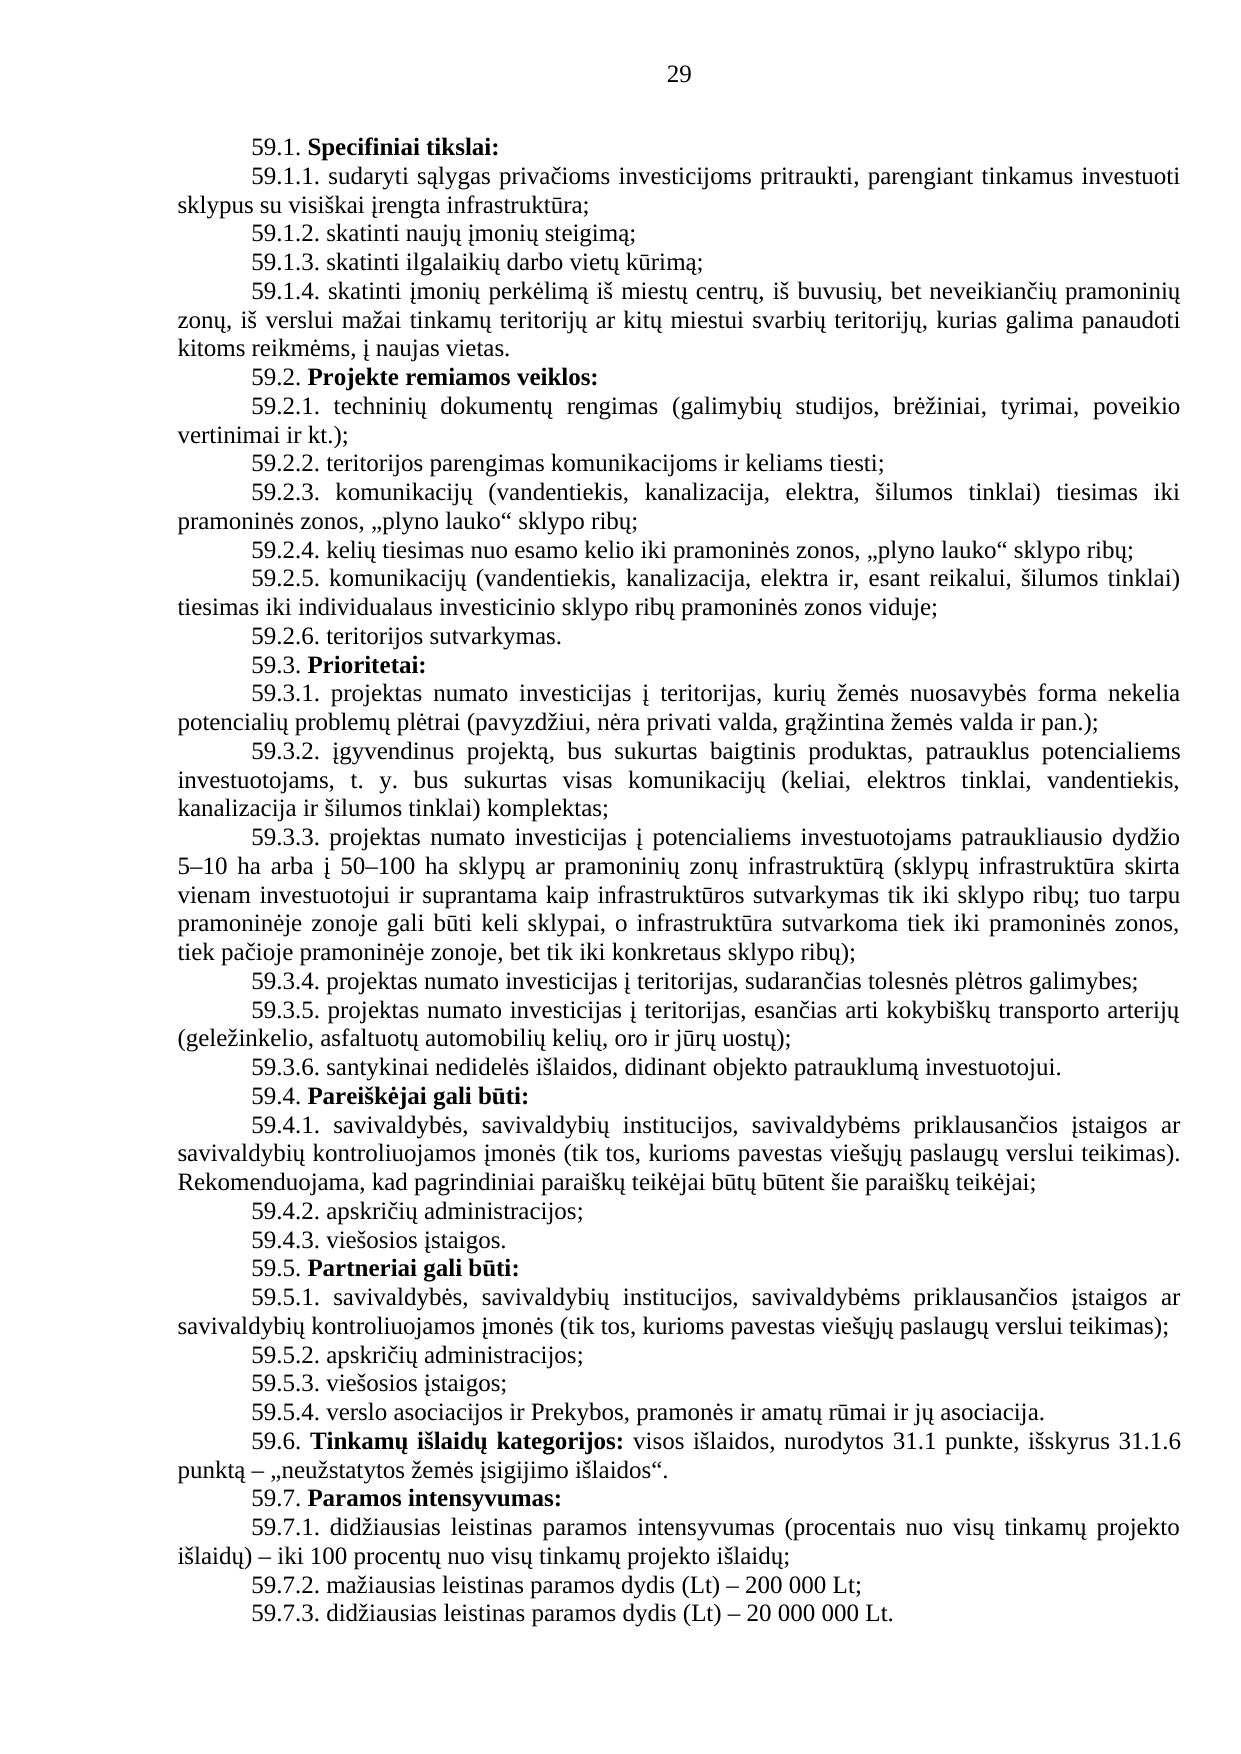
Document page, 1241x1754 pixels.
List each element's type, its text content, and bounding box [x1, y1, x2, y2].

text 59.7.1. didžiausias leistinas paramos intensyvumas (procentais nuo visų tinkamų projekto išlaidų) – iki 100 procentų nuo visų tinkamų projekto išlaidų; [177, 1512, 1181, 1570]
text 59.3.6. santykinai nedidelės išlaidos, didinant objekto patrauklumą investuotojui. [177, 1052, 1181, 1081]
text 59.3.2. įgyvendinus projektą, bus sukurtas baigtinis produktas, patrauklus potencialiems investuotojams, t. y. bus sukurtas visas komunikacijų (keliai, elektros tinklai, vandentiekis, kanalizacija ir šilumos tinklai) komplektas; [177, 736, 1181, 822]
text 59.3.5. projektas numato investicijas į teritorijas, esančias arti kokybiškų transporto arterijų (geležinkelio, asfaltuotų automobilių kelių, oro ir jūrų uostų); [177, 995, 1181, 1052]
text 59.2.1. techninių dokumentų rengimas (galimybių studijos, brėžiniai, tyrimai, poveikio vertinimai ir kt.); [177, 391, 1181, 448]
text 59.4. Pareiškėjai gali būti: [177, 1081, 1181, 1110]
text 59.2. Projekte remiamos veiklos: [177, 362, 1181, 391]
text 59.1. Specifiniai tikslai: [177, 132, 1181, 161]
text 59.5.2. apskričių administracijos; [177, 1340, 1181, 1368]
text 59.2.4. kelių tiesimas nuo esamo kelio iki pramoninės zonos, „plyno lauko“ sklypo ribų; [177, 535, 1181, 563]
text 59.2.2. teritorijos parengimas komunikacijoms ir keliams tiesti; [177, 448, 1181, 477]
text 59.7.2. mažiausias leistinas paramos dydis (Lt) – 200 000 Lt; [177, 1570, 1181, 1598]
text 59.1.1. sudaryti sąlygas privačioms investicijoms pritraukti, parengiant tinkamus investuoti sklypus su visiškai įrengta infrastruktūra; [177, 161, 1181, 218]
text 59.4.1. savivaldybės, savivaldybių institucijos, savivaldybėms priklausančios įstaigos ar savivaldybių kontroliuojamos įmonės (tik tos, kurioms pavestas viešųjų paslaugų verslui teikimas). Rekomenduojama, kad pagrindiniai paraiškų teikėjai būtų būtent šie paraiškų teikėjai; [177, 1110, 1181, 1196]
text 59.5.4. verslo asociacijos ir Prekybos, pramonės ir amatų rūmai ir jų asociacija. [177, 1397, 1181, 1426]
text 59.6. Tinkamų išlaidų kategorijos: visos išlaidos, nurodytos 31.1 punkte, išskyrus 31.1.6 punktą – „neužstatytos žemės įsigijimo išlaidos“. [177, 1426, 1181, 1483]
text 59.2.3. komunikacijų (vandentiekis, kanalizacija, elektra, šilumos tinklai) tiesimas iki pramoninės zonos, „plyno lauko“ sklypo ribų; [177, 477, 1181, 535]
text 59.2.6. teritorijos sutvarkymas. [177, 621, 1181, 650]
text 59.7. Paramos intensyvumas: [177, 1483, 1181, 1512]
text 59.5.3. viešosios įstaigos; [177, 1368, 1181, 1397]
text 59.1.4. skatinti įmonių perkėlimą iš miestų centrų, iš buvusių, bet neveikiančių pramoninių zonų, iš verslui mažai tinkamų teritorijų ar kitų miestui svarbių teritorijų, kurias galima panaudoti kitoms reikmėms, į naujas vietas. [177, 276, 1181, 362]
text 59.4.2. apskričių administracijos; [177, 1196, 1181, 1225]
text 59.1.3. skatinti ilgalaikių darbo vietų kūrimą; [177, 247, 1181, 276]
text 59.3.3. projektas numato investicijas į potencialiems investuotojams patraukliausio dydžio 5–10 ha arba į 50–100 ha sklypų ar pramoninių zonų infrastruktūrą (sklypų infrastruktūra skirta vienam investuotojui ir suprantama kaip infrastruktūros sutvarkymas tik iki sklypo ribų; tuo tarpu pramoninėje zonoje gali būti keli sklypai, o infrastruktūra sutvarkoma tiek iki pramoninės zonos, tiek pačioje pramoninėje zonoje, bet tik iki konkretaus sklypo ribų); [177, 822, 1181, 966]
text 59.4.3. viešosios įstaigos. [177, 1225, 1181, 1253]
text 59.5. Partneriai gali būti: [177, 1253, 1181, 1282]
text 59.7.3. didžiausias leistinas paramos dydis (Lt) – 20 000 000 Lt. [177, 1598, 1181, 1627]
text 59.1.2. skatinti naujų įmonių steigimą; [177, 218, 1181, 247]
text 59.3.4. projektas numato investicijas į teritorijas, sudarančias tolesnės plėtros galimybes; [177, 966, 1181, 995]
text 59.2.5. komunikacijų (vandentiekis, kanalizacija, elektra ir, esant reikalui, šilumos tinklai) tiesimas iki individualaus investicinio sklypo ribų pramoninės zonos viduje; [177, 563, 1181, 621]
text 59.5.1. savivaldybės, savivaldybių institucijos, savivaldybėms priklausančios įstaigos ar savivaldybių kontroliuojamos įmonės (tik tos, kurioms pavestas viešųjų paslaugų verslui teikimas); [177, 1282, 1181, 1340]
text 59.3.1. projektas numato investicijas į teritorijas, kurių žemės nuosavybės forma nekelia potencialių problemų plėtrai (pavyzdžiui, nėra privati valda, grąžintina žemės valda ir pan.); [177, 678, 1181, 736]
text 59.3. Prioritetai: [177, 650, 1181, 678]
